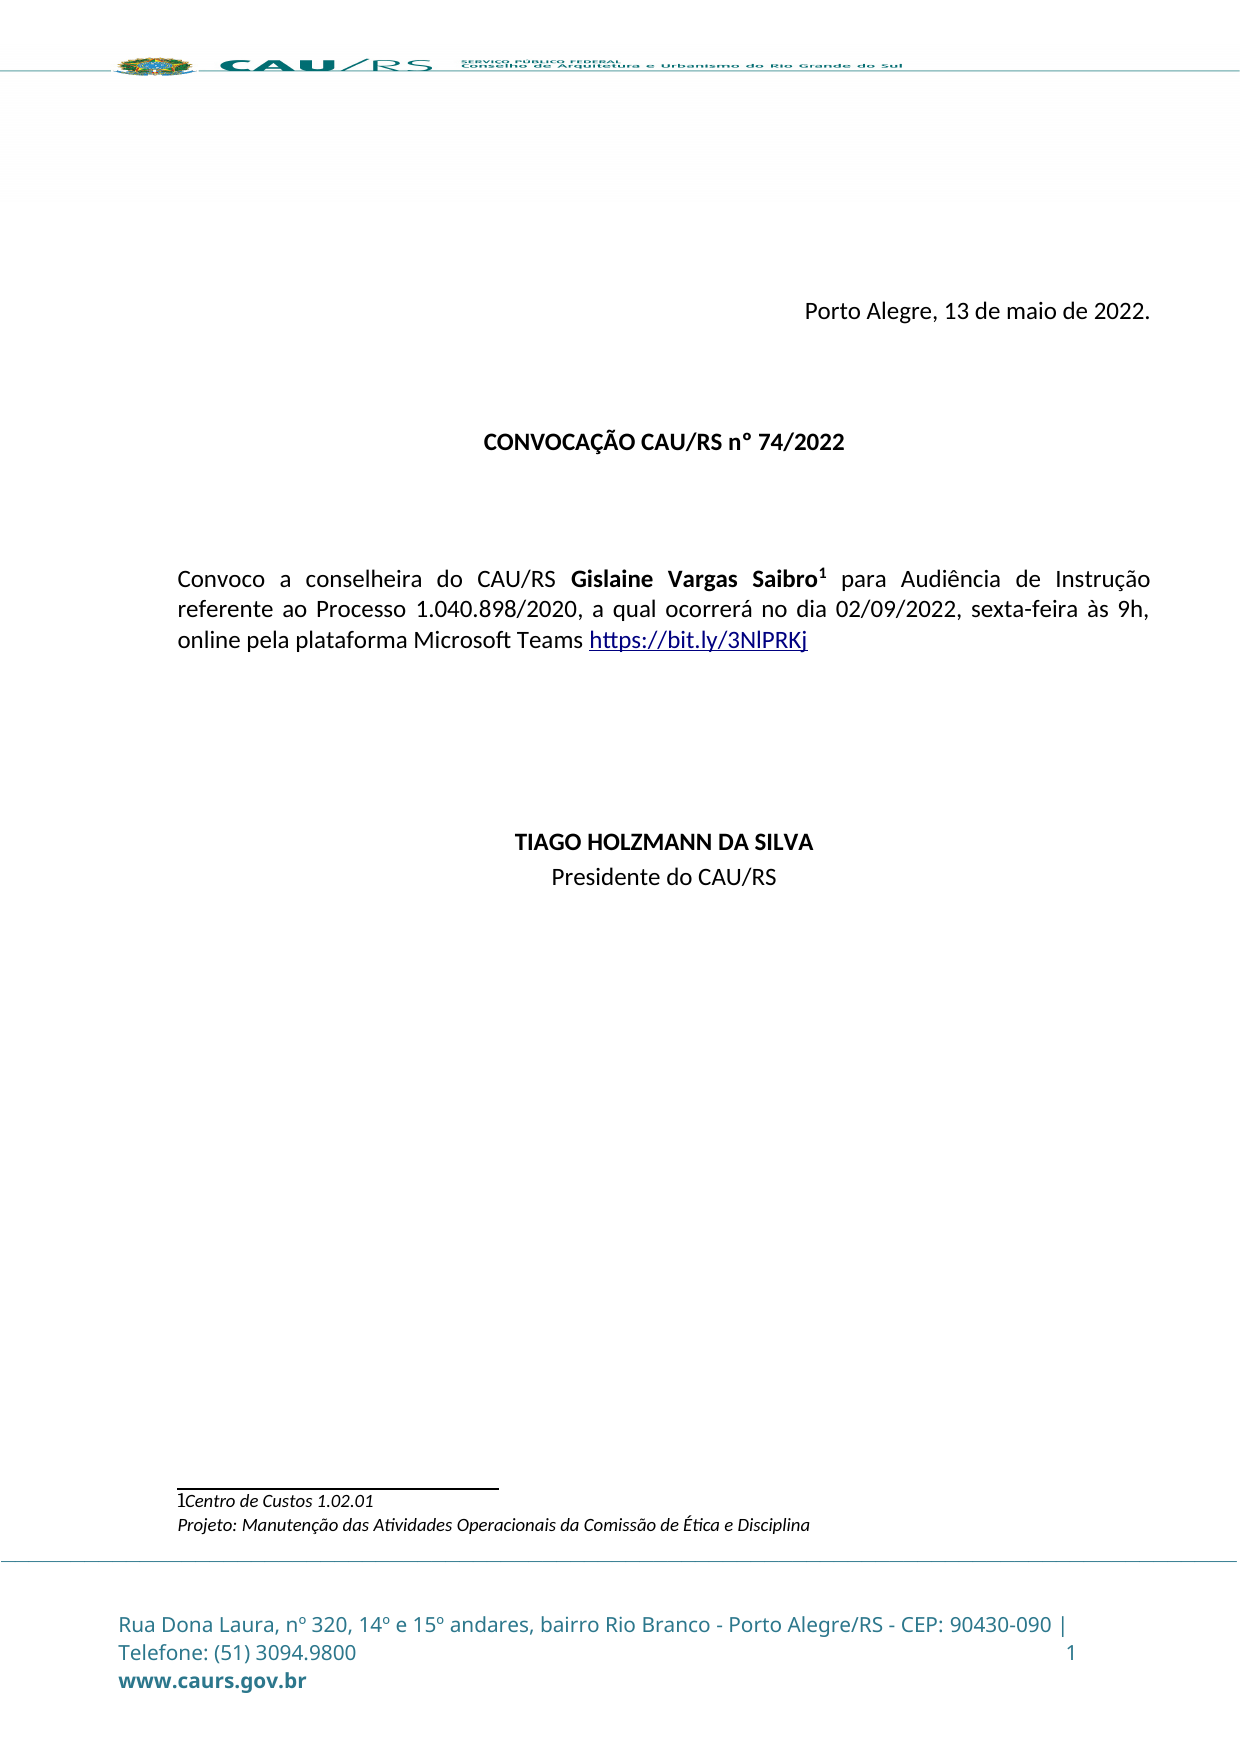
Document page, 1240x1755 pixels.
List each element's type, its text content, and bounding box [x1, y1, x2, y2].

text Presidente do CAU/RS [177, 862, 1151, 892]
text CONVOCAÇÃO CAU/RS nº 74/2022 [177, 426, 1151, 456]
text TIAGO HOLZMANN DA SILVA [177, 827, 1151, 857]
text Centro de Custos 1.02.01 Projeto: Manutenção das Atividades Operacionais da Comissão de Ética e Disciplina [177, 1489, 1151, 1536]
text Porto Alegre, 13 de maio de 2022. [177, 295, 1151, 326]
text Convoco a conselheira do CAU/RS Gislaine Vargas Saibro para Audiência de Instrução referente ao Processo 1.040.898/2020, a qual ocorrerá no dia 02/09/2022, sexta-feira às 9h, online pela plataforma Microsoft Teams https://bit.ly/3NlPRKj [177, 563, 1151, 654]
